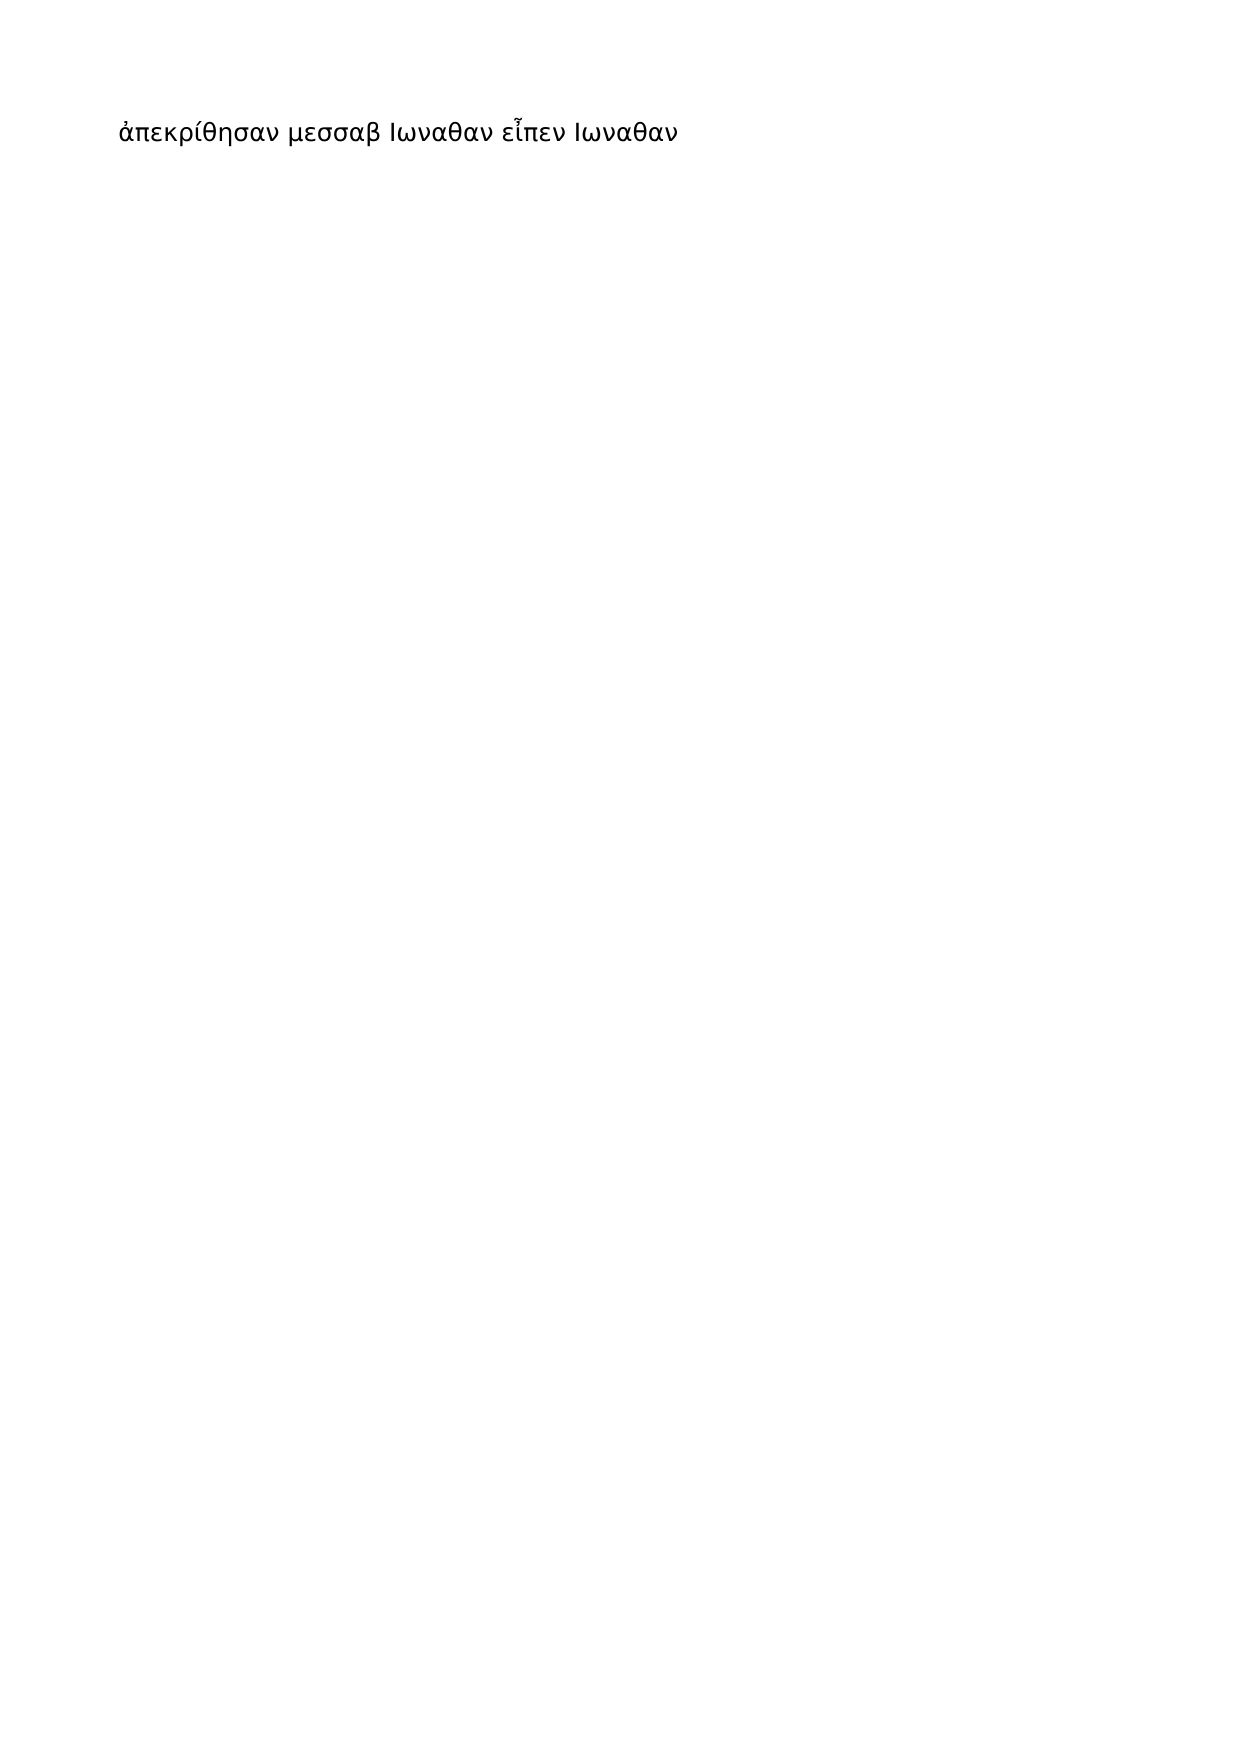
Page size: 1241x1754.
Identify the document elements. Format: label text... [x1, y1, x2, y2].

text ἀπεκρίθησαν μεσσαβ Ιωναθαν εἶπεν Ιωναθαν [118, 118, 1122, 147]
